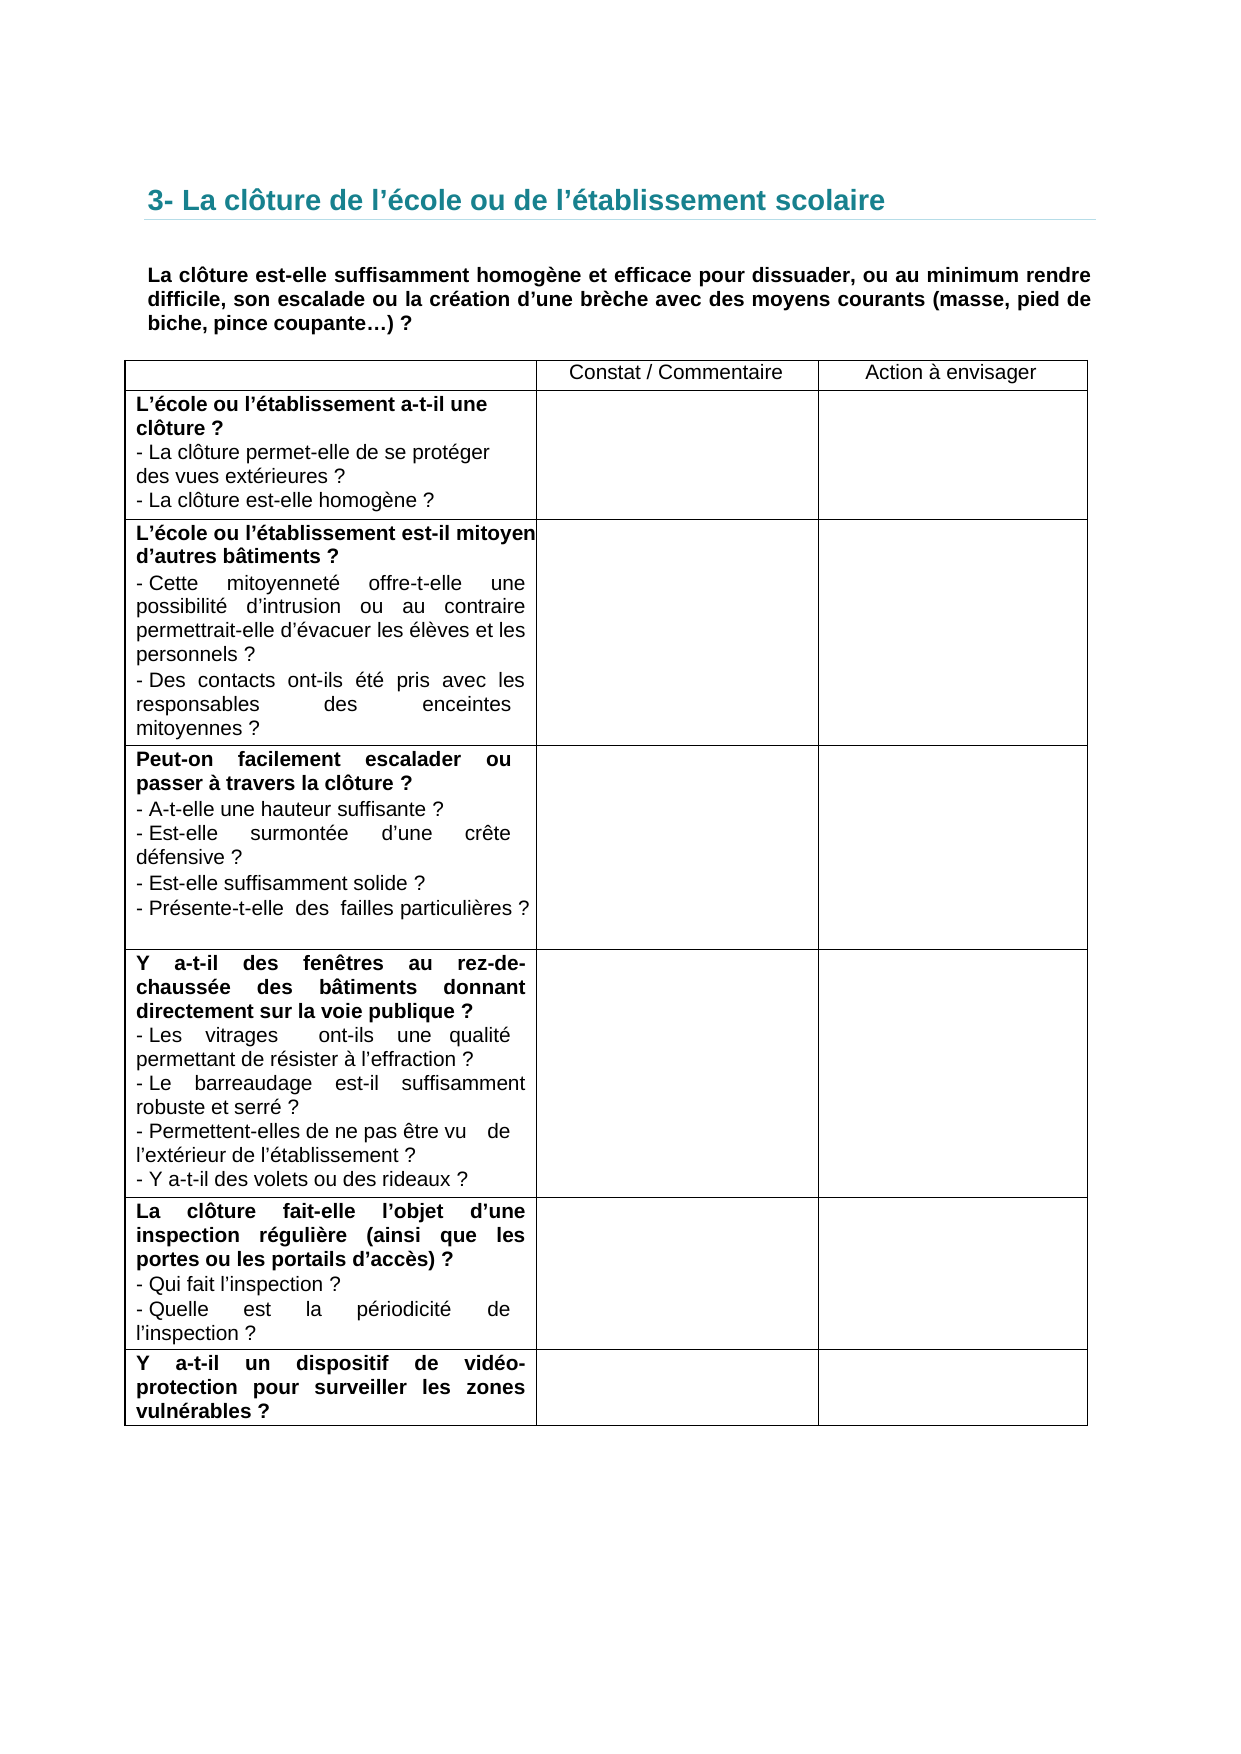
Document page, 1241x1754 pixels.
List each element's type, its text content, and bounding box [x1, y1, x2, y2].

subtitle La clôture est-elle suffisamment homogène et efficace pour dissuader, ou au minimum rendre difficile, son escalade ou la création d’une brèche avec des moyens courants (masse, pied de biche, pince coupante…) ? [147, 263, 1093, 335]
table_cell [819, 1198, 1087, 1349]
table_cell Y a-t-il des fenêtres au rez-de- chaussée des bâtiments donnant directement sur la voie publique ? Les vitrages ont-ils une qualité permettant de résister à l’effraction ? Le barreaudage est-il suffisamment robuste et serré ? Permettent-elles de ne pas être vu de l’extérieur de l’établissement ? Y a-t-il des volets ou des rideaux ? [126, 950, 536, 1197]
table_header Action à envisager [819, 361, 1087, 389]
table_cell [537, 1198, 818, 1349]
table_cell Peut-on facilement escalader ou passer à travers la clôture ? A-t-elle une hauteur suffisante ? Est-elle surmontée d’une crête défensive ? Est-elle suffisamment solide ? Présente-t-elle des failles particulières ? [126, 746, 536, 949]
table_cell [819, 391, 1087, 519]
table_cell [537, 391, 818, 519]
table_cell L’école ou l’établissement a-t-il une clôture ? - La clôture permet-elle de se protéger des vues extérieures ? - La clôture est-elle homogène ? [126, 391, 536, 519]
table_cell [537, 746, 818, 949]
table_cell [537, 950, 818, 1197]
subtitle La clôture de l’école ou de l’établissement scolaire [147, 183, 1107, 217]
table_cell [537, 520, 818, 745]
table_cell L’école ou l’établissement est-il mitoyen d’autres bâtiments ? Cette mitoyenneté offre-t-elle une possibilité d’intrusion ou au contraire permettrait-elle d’évacuer les élèves et les personnels ? Des contacts ont-ils été pris avec les responsables des enceintes mitoyennes ? [126, 520, 536, 745]
table_cell [819, 1350, 1087, 1425]
table_header Constat / Commentaire [537, 361, 818, 389]
table_cell [819, 950, 1087, 1197]
table_cell La clôture fait-elle l’objet d’une inspection régulière (ainsi que les portes ou les portails d’accès) ? Qui fait l’inspection ? Quelle est la périodicité de l’inspection ? [126, 1198, 536, 1349]
table_cell [819, 520, 1087, 745]
table_header [126, 361, 536, 389]
table_cell Y a-t-il un dispositif de vidéo- protection pour surveiller les zones vulnérables ? [126, 1350, 536, 1425]
table_cell [537, 1350, 818, 1425]
table_cell [819, 746, 1087, 949]
